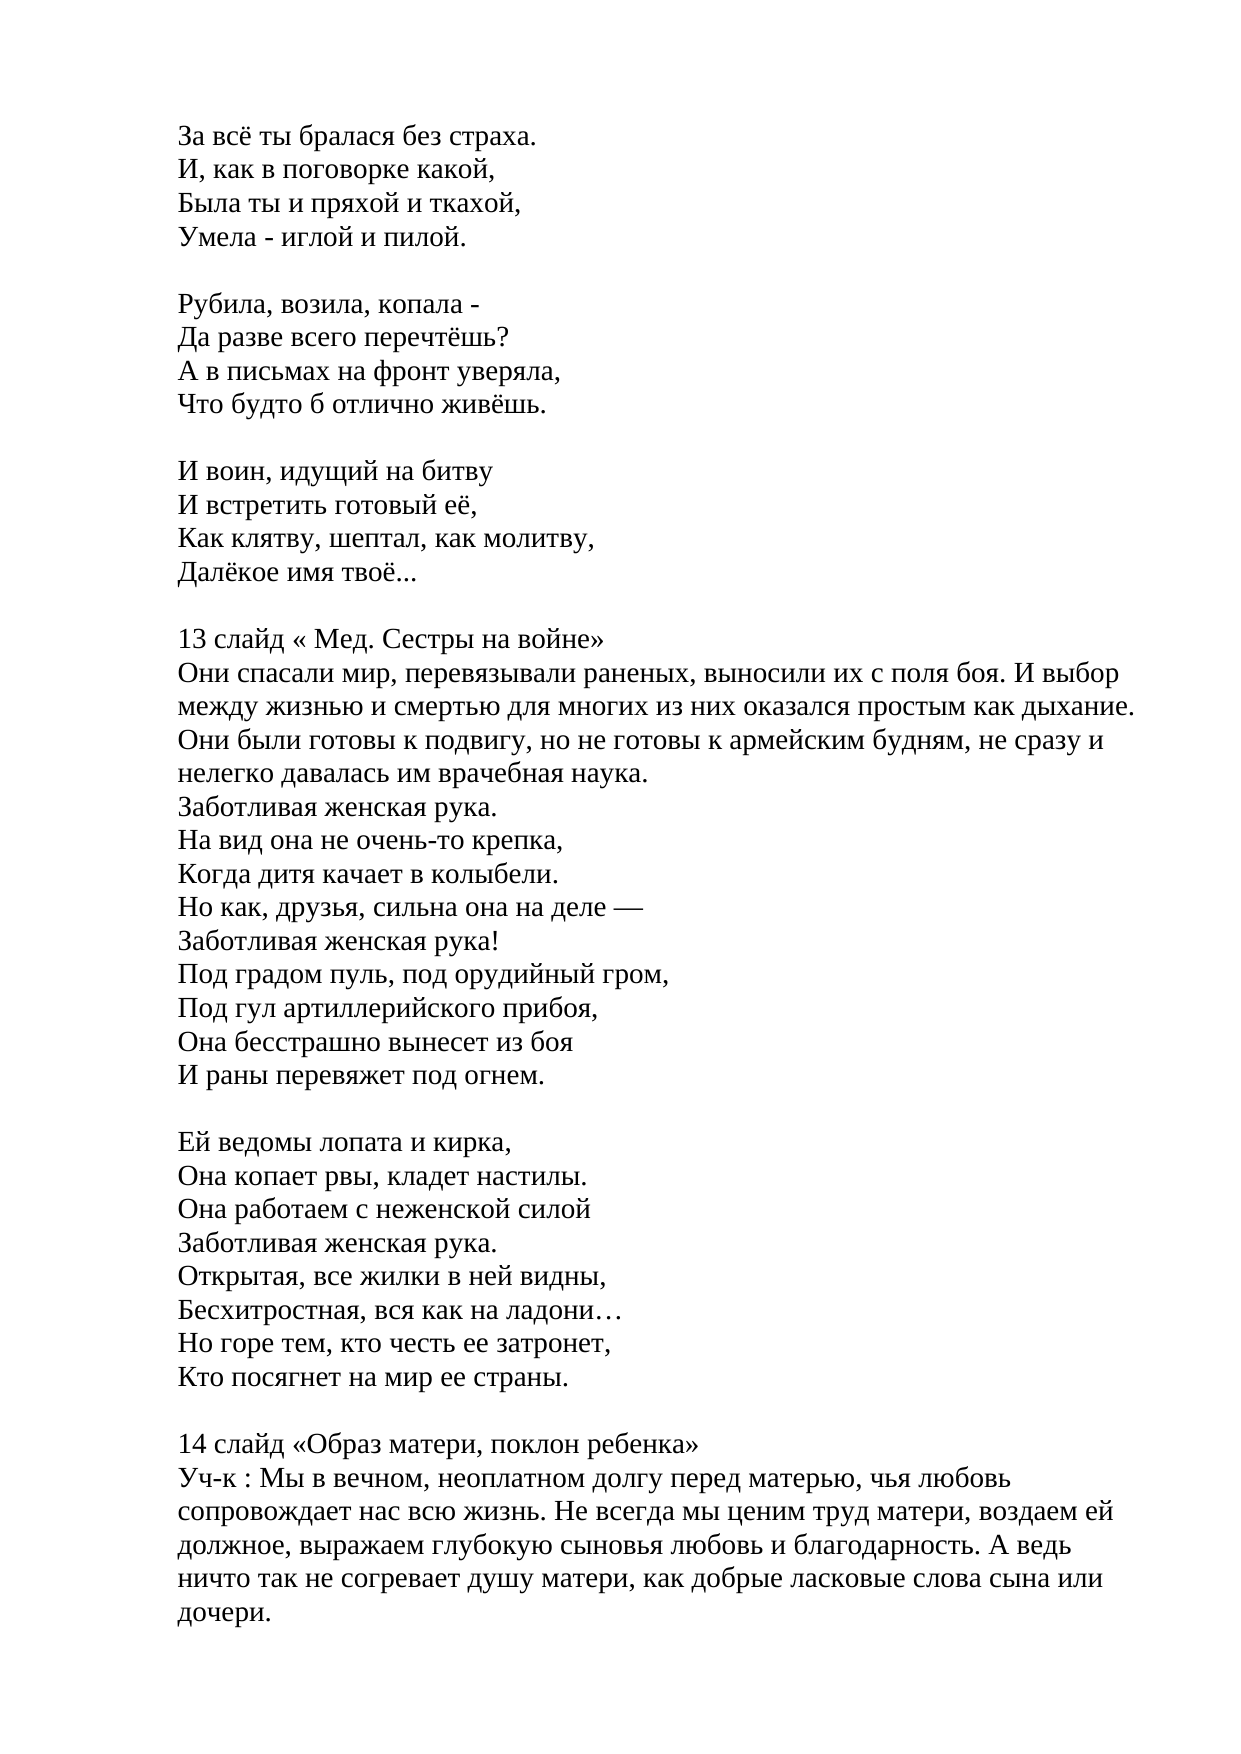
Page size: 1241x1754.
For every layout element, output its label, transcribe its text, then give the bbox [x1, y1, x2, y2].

text И, как в поговорке какой, [177, 152, 1152, 185]
text Бесхитростная, вся как на ладони… [177, 1292, 1152, 1326]
text Она бесстрашно вынесет из боя [177, 1024, 1152, 1057]
text Далёкое имя твоё... [177, 554, 1152, 588]
text Она работаем с неженской силой [177, 1191, 1152, 1225]
text И встретить готовый её, [177, 487, 1152, 521]
text Заботливая женская рука. [177, 1225, 1152, 1258]
text 13 слайд « Мед. Сестры на войне» [177, 621, 1152, 655]
text Да разве всего перечтёшь? [177, 319, 1152, 353]
text За всё ты бралася без страха. [177, 118, 1152, 152]
text Заботливая женская рука. [177, 789, 1152, 822]
text И воин, идущий на битву [177, 453, 1152, 487]
text Под гул артиллерийского прибоя, [177, 990, 1152, 1024]
text Она копает рвы, кладет настилы. [177, 1158, 1152, 1191]
text Но горе тем, кто честь ее затронет, [177, 1326, 1152, 1359]
text Но как, друзья, сильна она на деле — [177, 889, 1152, 923]
text Что будто б отлично живёшь. [177, 386, 1152, 420]
text Была ты и пряхой и ткахой, [177, 185, 1152, 219]
text 14 слайд «Образ матери, поклон ребенка» [177, 1426, 1152, 1460]
text Как клятву, шептал, как молитву, [177, 521, 1152, 554]
text Ей ведомы лопата и кирка, [177, 1124, 1152, 1158]
text Рубила, возила, копала - [177, 286, 1152, 319]
text Заботливая женская рука! [177, 923, 1152, 957]
text Умела - иглой и пилой. [177, 219, 1152, 252]
text Они спасали мир, перевязывали раненых, выносили их с поля боя. И выбор между жизнью и смертью для многих из них оказался простым как дыхание. Они были готовы к подвигу, но не готовы к армейским будням, не сразу и нелегко давалась им врачебная наука. [177, 655, 1152, 789]
text Уч-к : Мы в вечном, неоплатном долгу перед матерью, чья любовь сопровождает нас всю жизнь. Не всегда мы ценим труд матери, воздаем ей должное, выражаем глубокую сыновья любовь и благодарность. А ведь ничто так не согревает душу матери, как добрые ласковые слова сына или дочери. [177, 1460, 1152, 1627]
text Под градом пуль, под орудийный гром, [177, 957, 1152, 990]
text Кто посягнет на мир ее страны. [177, 1359, 1152, 1393]
text И раны перевяжет под огнем. [177, 1057, 1152, 1091]
text Открытая, все жилки в ней видны, [177, 1258, 1152, 1292]
text А в письмах на фронт уверяла, [177, 353, 1152, 386]
text На вид она не очень-то крепка, [177, 822, 1152, 856]
text Когда дитя качает в колыбели. [177, 856, 1152, 889]
